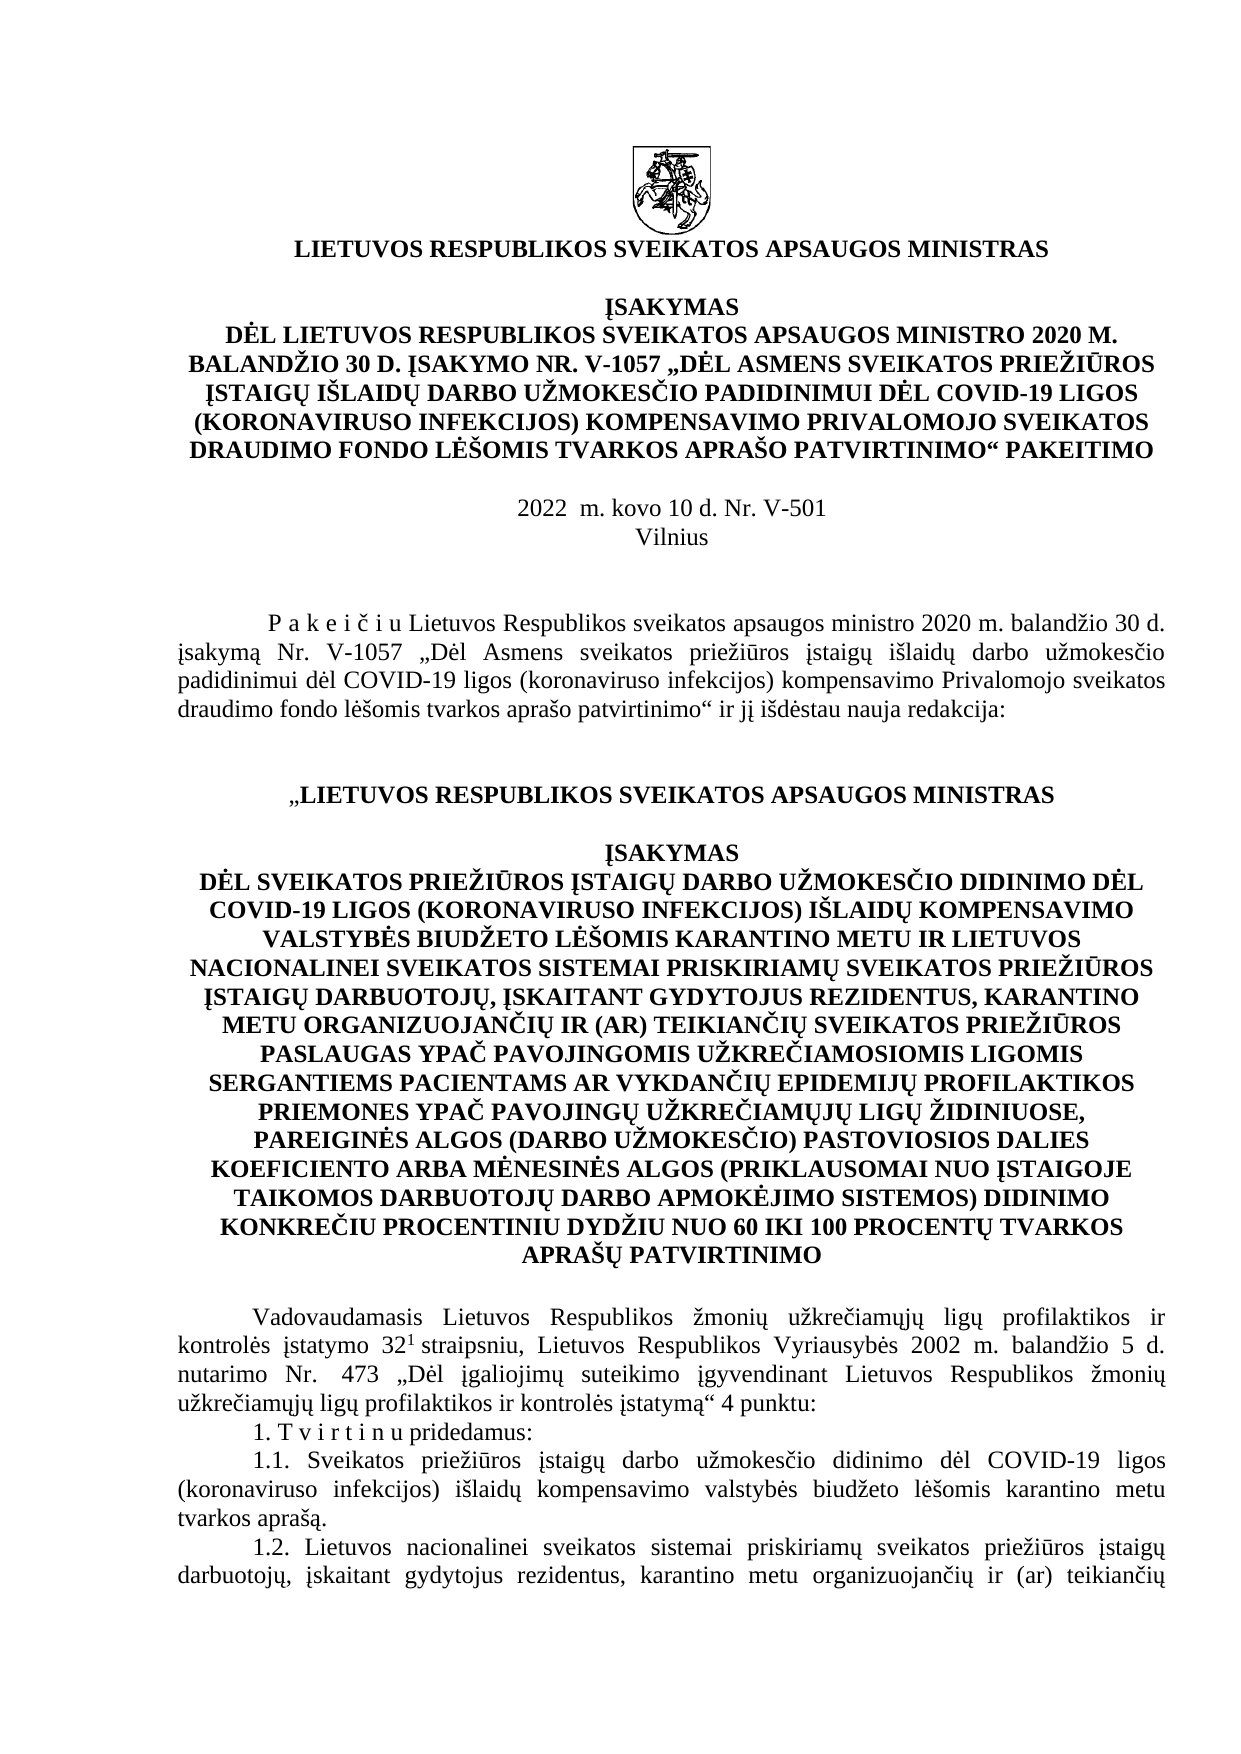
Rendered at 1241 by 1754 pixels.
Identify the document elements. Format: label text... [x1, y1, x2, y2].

text 2022 m. kovo 10 d. Nr. V-501 [177, 493, 1166, 522]
text 1. T v i r t i n u pridedamus: [177, 1417, 1166, 1445]
text Vadovaudamasis Lietuvos Respublikos žmonių užkrečiamųjų ligų profilaktikos ir kontrolės įstatymo 321 straipsniu, Lietuvos Respublikos Vyriausybės 2002 m. balandžio 5 d. nutarimo Nr. 473 „Dėl įgaliojimų suteikimo įgyvendinant Lietuvos Respublikos žmonių užkrečiamųjų ligų profilaktikos ir kontrolės įstatymą“ 4 punktu: [177, 1302, 1166, 1417]
text ĮSAKYMAS [177, 838, 1166, 867]
text 1.2. Lietuvos nacionalinei sveikatos sistemai priskiriamų sveikatos priežiūros įstaigų darbuotojų, įskaitant gydytojus rezidentus, karantino metu organizuojančių ir (ar) teikiančių [177, 1532, 1166, 1589]
text Vilnius [177, 522, 1166, 550]
text LIETUVOS RESPUBLIKOS SVEIKATOS APSAUGOS MINISTRAS [177, 234, 1166, 263]
text 1.1. Sveikatos priežiūros įstaigų darbo užmokesčio didinimo dėl COVID-19 ligos (koronaviruso infekcijos) išlaidų kompensavimo valstybės biudžeto lėšomis karantino metu tvarkos aprašą. [177, 1445, 1166, 1532]
text DĖL SVEIKATOS PRIEŽIŪROS ĮSTAIGŲ DARBO UŽMOKESČIO DIDINIMO DĖL COVID-19 LIGOS (KORONAVIRUSO INFEKCIJOS) IŠLAIDŲ KOMPENSAVIMO VALSTYBĖS BIUDŽETO LĖŠOMIS KARANTINO METU IR LIETUVOS NACIONALINEI SVEIKATOS SISTEMAI PRISKIRIAMŲ SVEIKATOS PRIEŽIŪROS ĮSTAIGŲ DARBUOTOJŲ, ĮSKAITANT GYDYTOJUS REZIDENTUS, KARANTINO METU ORGANIZUOJANČIŲ IR (AR) TEIKIANČIŲ SVEIKATOS PRIEŽIŪROS PASLAUGAS YPAČ PAVOJINGOMIS UŽKREČIAMOSIOMIS LIGOMIS SERGANTIEMS PACIENTAMS AR VYKDANČIŲ EPIDEMIJŲ PROFILAKTIKOS PRIEMONES YPAČ PAVOJINGŲ UŽKREČIAMŲJŲ LIGŲ ŽIDINIUOSE, PAREIGINĖS ALGOS (DARBO UŽMOKESČIO) PASTOVIOSIOS DALIES KOEFICIENTO ARBA MĖNESINĖS ALGOS (PRIKLAUSOMAI NUO ĮSTAIGOJE TAIKOMOS DARBUOTOJŲ DARBO APMOKĖJIMO SISTEMOS) DIDINIMO KONKREČIU PROCENTINIU DYDŽIU NUO 60 IKI 100 PROCENTŲ TVARKOS APRAŠŲ PATVIRTINIMO [177, 867, 1166, 1269]
text „LIETUVOS RESPUBLIKOS SVEIKATOS APSAUGOS MINISTRAS [177, 780, 1166, 809]
text P a k e i č i u Lietuvos Respublikos sveikatos apsaugos ministro 2020 m. balandžio 30 d. įsakymą Nr. V-1057 „Dėl Asmens sveikatos priežiūros įstaigų išlaidų darbo užmokesčio padidinimui dėl COVID-19 ligos (koronaviruso infekcijos) kompensavimo Privalomojo sveikatos draudimo fondo lėšomis tvarkos aprašo patvirtinimo“ ir jį išdėstau nauja redakcija: [177, 608, 1166, 723]
text ĮSAKYMAS [177, 292, 1166, 320]
text DĖL LIETUVOS RESPUBLIKOS SVEIKATOS APSAUGOS MINISTRO 2020 M. BALANDŽIO 30 D. ĮSAKYMO NR. V-1057 „DĖL ASMENS SVEIKATOS PRIEŽIŪROS ĮSTAIGŲ IŠLAIDŲ DARBO UŽMOKESČIO PADIDINIMUI DĖL COVID-19 LIGOS (KORONAVIRUSO INFEKCIJOS) KOMPENSAVIMO PRIVALOMOJO SVEIKATOS DRAUDIMO FONDO LĖŠOMIS TVARKOS APRAŠO PATVIRTINIMO“ PAKEITIMO [177, 320, 1166, 464]
